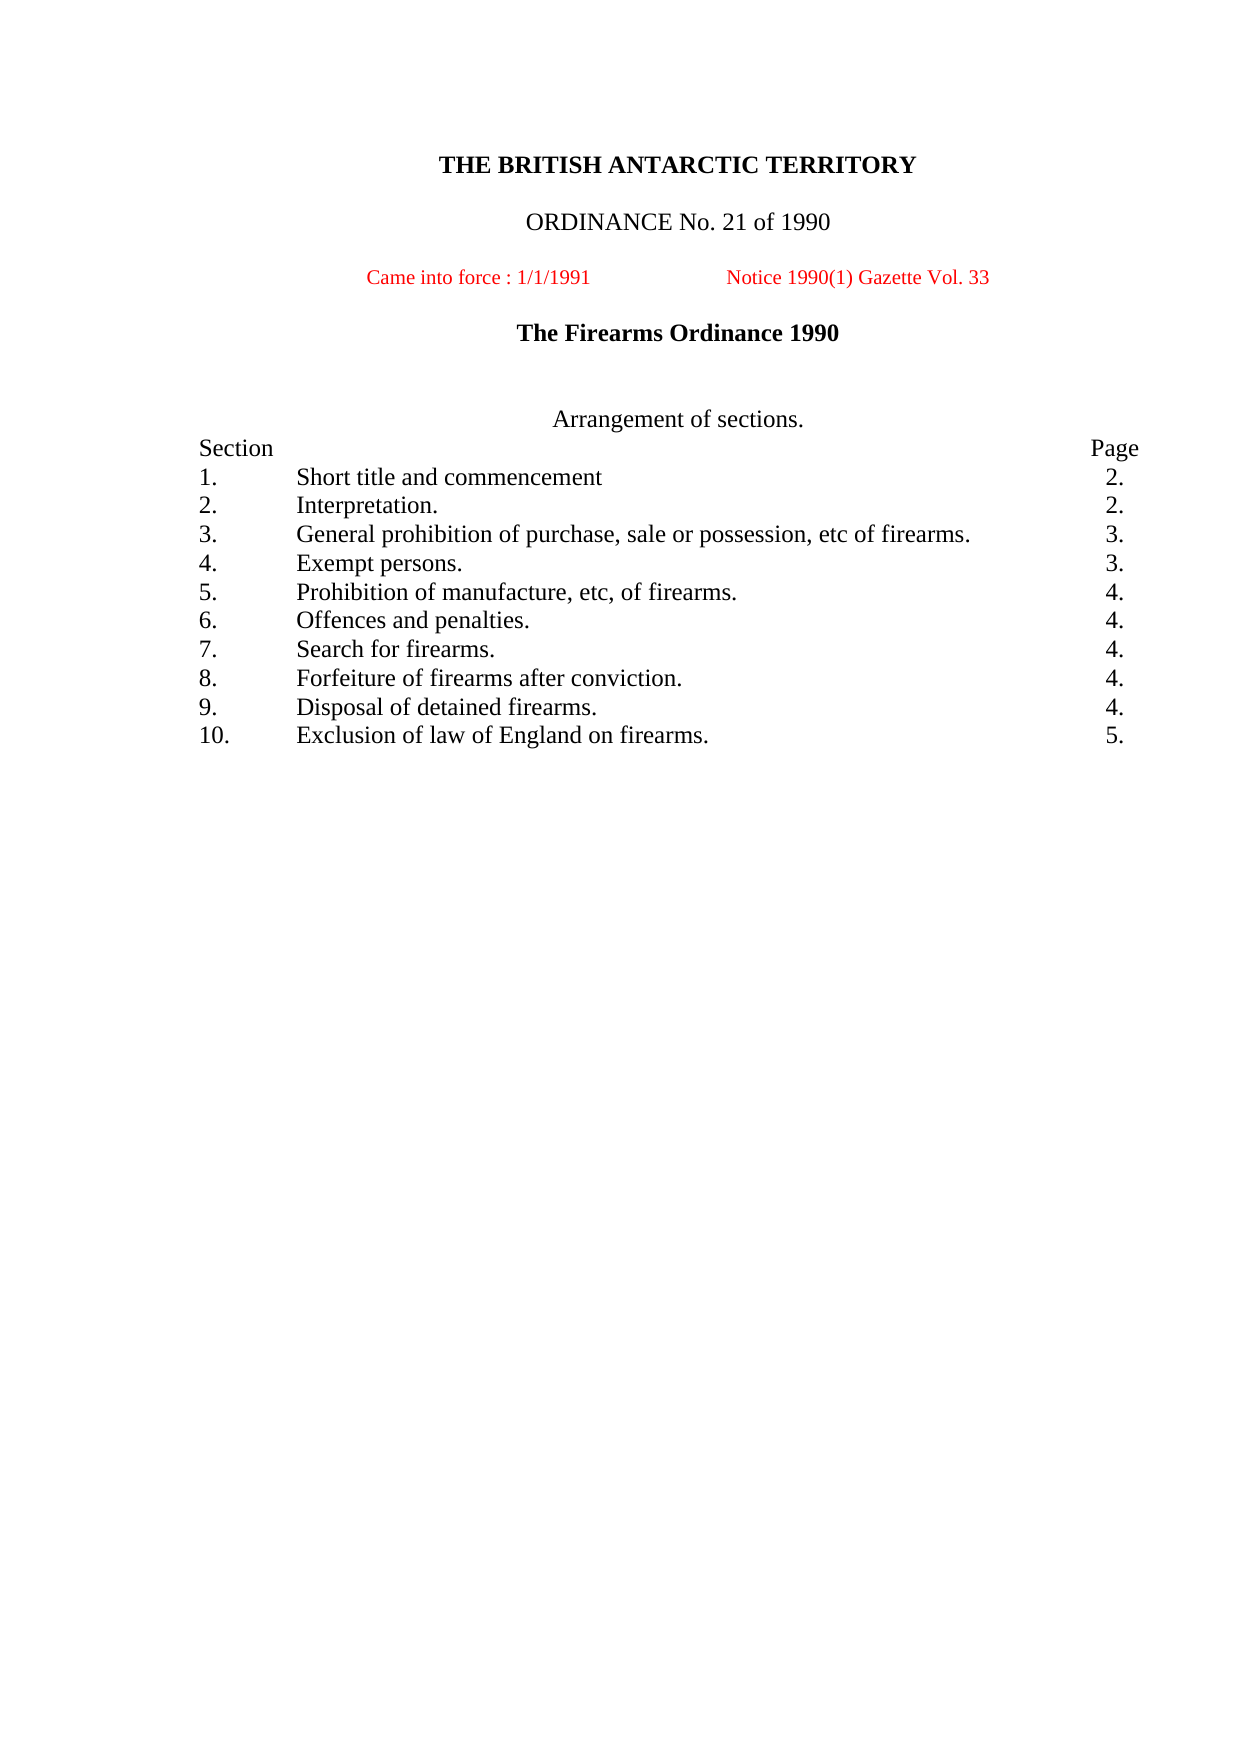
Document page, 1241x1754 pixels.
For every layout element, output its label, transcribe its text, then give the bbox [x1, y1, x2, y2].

table_cell Exempt persons. [285, 548, 1071, 577]
table_cell 5. [1071, 720, 1158, 749]
table_cell Came into force : 1/1/1991 Notice 1990(1) Gazette Vol. 33 The Firearms Ordinance 1990 [285, 236, 1071, 375]
table_cell [1071, 236, 1158, 375]
table_cell 4. [1071, 577, 1158, 605]
table_cell [187, 548, 285, 577]
table_cell [187, 720, 285, 749]
table_cell 3. [1071, 519, 1158, 548]
table_cell [187, 692, 285, 720]
table_cell [187, 577, 285, 605]
table_cell 2. [1071, 462, 1158, 490]
table_cell Disposal of detained firearms. [285, 692, 1071, 720]
table_cell Exclusion of law of England on firearms. [285, 720, 1071, 749]
table_cell 4. [1071, 663, 1158, 692]
table_cell Section [187, 375, 285, 462]
table_cell Page [1071, 375, 1158, 462]
table_cell 4. [1071, 605, 1158, 634]
table_cell [187, 605, 285, 634]
table_header [1071, 150, 1158, 179]
table_cell [187, 462, 285, 490]
table_cell [187, 179, 285, 236]
table_cell [187, 663, 285, 692]
table_cell Forfeiture of firearms after conviction. [285, 663, 1071, 692]
table_cell Search for firearms. [285, 634, 1071, 663]
table_cell Offences and penalties. [285, 605, 1071, 634]
table_cell 4. [1071, 634, 1158, 663]
table_cell Short title and commencement [285, 462, 1071, 490]
table_cell [1071, 179, 1158, 236]
table_cell 3. [1071, 548, 1158, 577]
table_header [187, 150, 285, 179]
table_cell ORDINANCE No. 21 of 1990 [285, 179, 1071, 236]
table_cell 2. [1071, 490, 1158, 519]
table_cell General prohibition of purchase, sale or possession, etc of firearms. [285, 519, 1071, 548]
table_cell [187, 490, 285, 519]
table_cell [187, 519, 285, 548]
table_cell 4. [1071, 692, 1158, 720]
table_cell [187, 634, 285, 663]
table_header THE BRITISH ANTARCTIC TERRITORY [285, 150, 1071, 179]
table_cell Arrangement of sections. [285, 375, 1071, 462]
table_cell [187, 236, 285, 375]
table_cell Interpretation. [285, 490, 1071, 519]
table_cell Prohibition of manufacture, etc, of firearms. [285, 577, 1071, 605]
